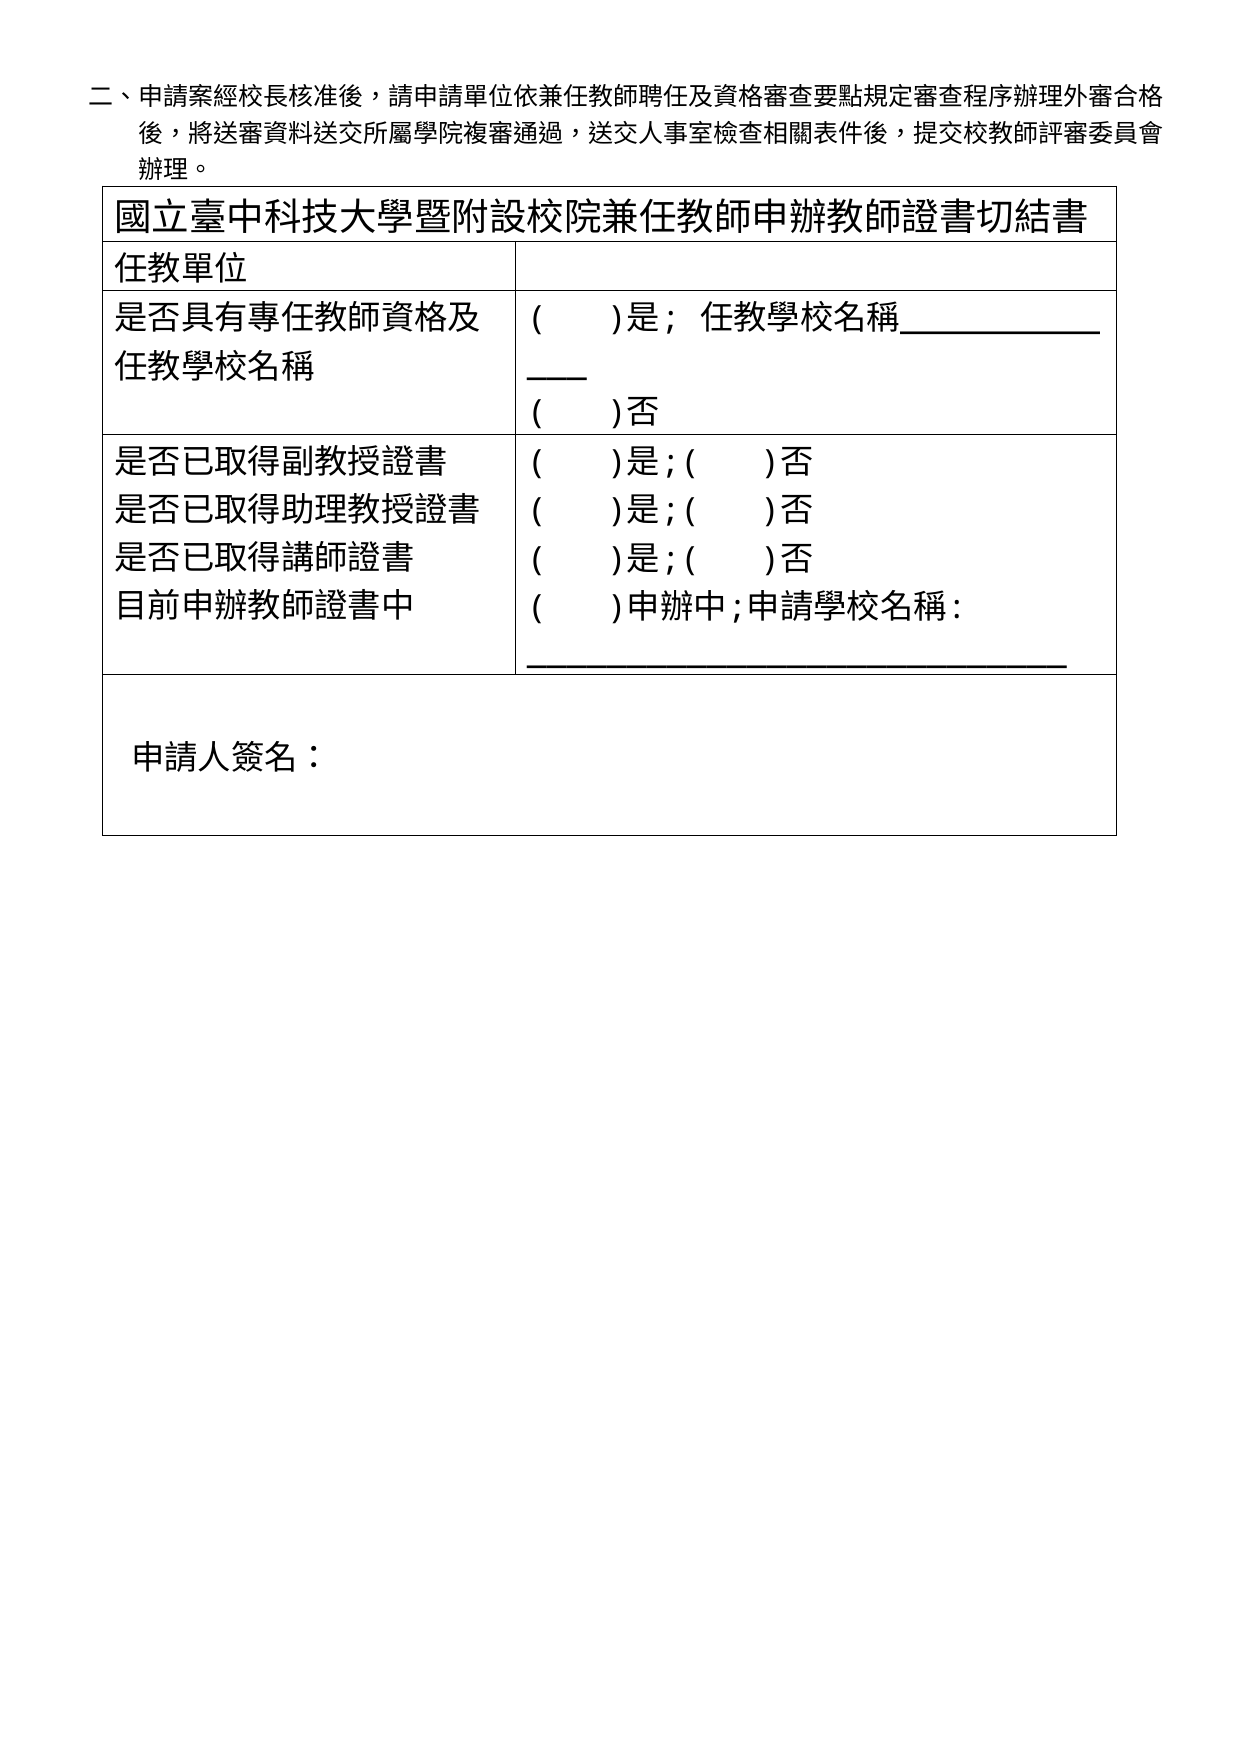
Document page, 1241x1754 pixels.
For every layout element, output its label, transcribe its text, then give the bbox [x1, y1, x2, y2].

table_cell 申請人簽名： [103, 675, 1116, 835]
table_cell 任教單位 [103, 242, 515, 290]
table_cell ( )是;( )否 ( )是;( )否 ( )是;( )否 ( )申辦中;申請學校名稱: ___________________________ [516, 435, 1116, 674]
table_cell [516, 242, 1116, 290]
table_cell ( )是; 任教學校名稱_____________ ( )否 [516, 291, 1116, 433]
text 後，將送審資料送交所屬學院複審通過，送交人事室檢查相關表件後，提交校教師評審委員會 [139, 113, 1169, 149]
table_cell 是否已取得副教授證書 是否已取得助理教授證書 是否已取得講師證書 目前申辦教師證書中 [103, 435, 515, 674]
text 二、申請案經校長核准後，請申請單位依兼任教師聘任及資格審查要點規定審查程序辦理外審合格 [89, 77, 1169, 113]
table_cell 是否具有專任教師資格及任教學校名稱 [103, 291, 515, 433]
text 辦理。 [139, 149, 1169, 186]
table_header 國立臺中科技大學暨附設校院兼任教師申辦教師證書切結書 [103, 187, 1116, 241]
